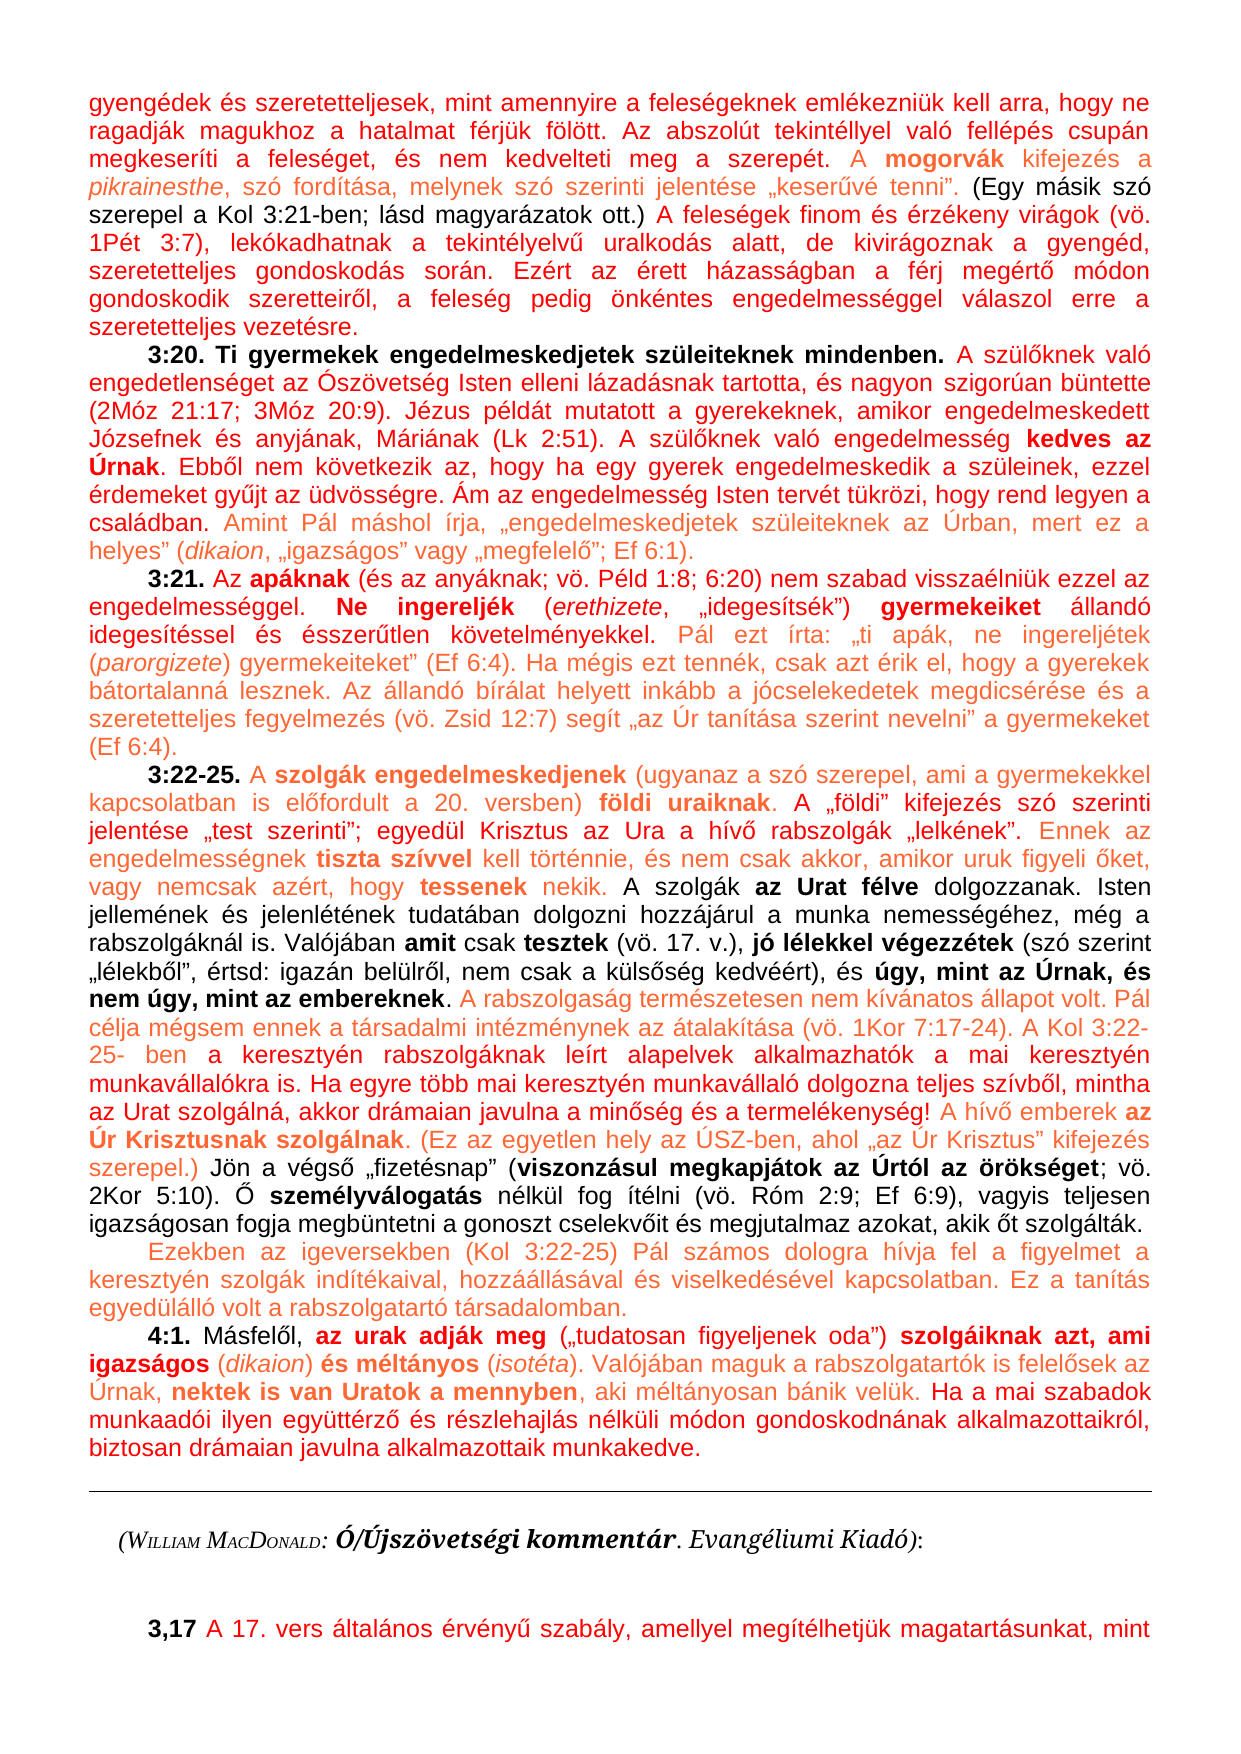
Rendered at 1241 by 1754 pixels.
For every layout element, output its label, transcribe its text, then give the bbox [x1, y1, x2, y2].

text 4:1. Másfelől, az urak adják meg („tudatosan figyeljenek oda”) szolgáiknak azt, ami igazságos (dikaion) és méltányos (isotéta). Valójában maguk a rabszolgatartók is felelősek az Úrnak, nektek is van Uratok a mennyben, aki méltányosan bánik velük. Ha a mai szabadok munkaadói ilyen együttérző és részlehajlás nélküli módon gondoskodnának alkalmazottaikról, biztosan drámaian javulna alkalmazottaik munkakedve. [88, 1321, 1152, 1462]
text 3:21. Az apáknak (és az anyáknak; vö. Péld 1:8; 6:20) nem szabad visszaélniük ezzel az engedelmességgel. Ne ingereljék (erethizete, „idegesítsék”) gyermekeiket állandó idegesítéssel és ésszerűtlen követelményekkel. Pál ezt írta: „ti apák, ne ingereljétek (parorgizete) gyermekeiteket” (Ef 6:4). Ha mégis ezt tennék, csak azt érik el, hogy a gyerekek bátortalanná lesznek. Az állandó bírálat helyett inkább a jócselekedetek megdicsérése és a szeretetteljes fegyelmezés (vö. Zsid 12:7) segít „az Úr tanítása szerint nevelni” a gyermekeket (Ef 6:4). [88, 565, 1152, 761]
text gyengédek és szeretetteljesek, mint amennyire a feleségeknek emlékezniük kell arra, hogy ne ragadják magukhoz a hatalmat férjük fölött. Az abszolút tekintéllyel való fellépés csupán megkeseríti a feleséget, és nem kedvelteti meg a szerepét. A mogorvák kifejezés a pikrainesthe, szó fordítása, melynek szó szerinti jelentése „keserűvé tenni”. (Egy másik szó szerepel a Kol 3:21-ben; lásd magyarázatok ott.) A feleségek finom és érzékeny virágok (vö. 1Pét 3:7), lekókadhatnak a tekintélyelvű uralkodás alatt, de kivirágoznak a gyengéd, szeretetteljes gondoskodás során. Ezért az érett házasságban a férj megértő módon gondoskodik szeretteiről, a feleség pedig önkéntes engedelmességgel válaszol erre a szeretetteljes vezetésre. [88, 88, 1152, 341]
text (William MacDonald: Ó/Újszövetségi kommentár. Evangéliumi Kiadó): [88, 1492, 1152, 1585]
text 3:22-25. A szolgák engedelmeskedjenek (ugyanaz a szó szerepel, ami a gyermekekkel kapcsolatban is előfordult a 20. versben) földi uraiknak. A „földi” kifejezés szó szerinti jelentése „test szerinti”; egyedül Krisztus az Ura a hívő rabszolgák „lelkének”. Ennek az engedelmességnek tiszta szívvel kell történnie, és nem csak akkor, amikor uruk figyeli őket, vagy nemcsak azért, hogy tessenek nekik. A szolgák az Urat félve dolgozzanak. Isten jellemének és jelenlétének tudatában dolgozni hozzájárul a munka nemességéhez, még a rabszolgáknál is. Valójában amit csak tesztek (vö. 17. v.), jó lélekkel végezzétek (szó szerint „lélekből”, értsd: igazán belülről, nem csak a külsőség kedvéért), és úgy, mint az Úrnak, és nem úgy, mint az embereknek. A rabszolgaság természetesen nem kívánatos állapot volt. Pál célja mégsem ennek a társadalmi intézménynek az átalakítása (vö. 1Kor 7:17-24). A Kol 3:22-25- ben a keresztyén rabszolgáknak leírt alapelvek alkalmazhatók a mai keresztyén munkavállalókra is. Ha egyre több mai keresztyén munkavállaló dolgozna teljes szívből, mintha az Urat szolgálná, akkor drámaian javulna a minőség és a termelékenység! A hívő emberek az Úr Krisztusnak szolgálnak. (Ez az egyetlen hely az ÚSZ-ben, ahol „az Úr Krisztus” kifejezés szerepel.) Jön a végső „fizetésnap” (viszonzásul megkapjátok az Úrtól az örökséget; vö. 2Kor 5:10). Ő személyválogatás nélkül fog ítélni (vö. Róm 2:9; Ef 6:9), vagyis teljesen igazságosan fogja megbüntetni a gonoszt cselekvőit és megjutalmaz azokat, akik őt szolgálták. [88, 761, 1152, 1237]
text Ezekben az igeversekben (Kol 3:22-25) Pál számos dologra hívja fel a figyelmet a keresztyén szolgák indítékaival, hozzáállásával és viselkedésével kapcsolatban. Ez a tanítás egyedülálló volt a rabszolgatartó társadalomban. [88, 1237, 1152, 1321]
text 3:20. Ti gyermekek engedelmeskedjetek szüleiteknek mindenben. A szülőknek való engedetlenséget az Ószövetség Isten elleni lázadásnak tartotta, és nagyon szigorúan büntette (2Móz 21:17; 3Móz 20:9). Jézus példát mutatott a gyerekeknek, amikor engedelmeskedett Józsefnek és anyjának, Máriának (Lk 2:51). A szülőknek való engedelmesség kedves az Úrnak. Ebből nem következik az, hogy ha egy gyerek engedelmeskedik a szüleinek, ezzel érdemeket gyűjt az üdvösségre. Ám az engedelmesség Isten tervét tükrözi, hogy rend legyen a családban. Amint Pál máshol írja, „engedelmeskedjetek szüleiteknek az Úrban, mert ez a helyes” (dikaion, „igazságos” vagy „megfelelő”; Ef 6:1). [88, 341, 1152, 565]
text 3,17 A 17. vers általános érvényű szabály, amellyel megítélhetjük magatartásunkat, mint [88, 1614, 1152, 1642]
